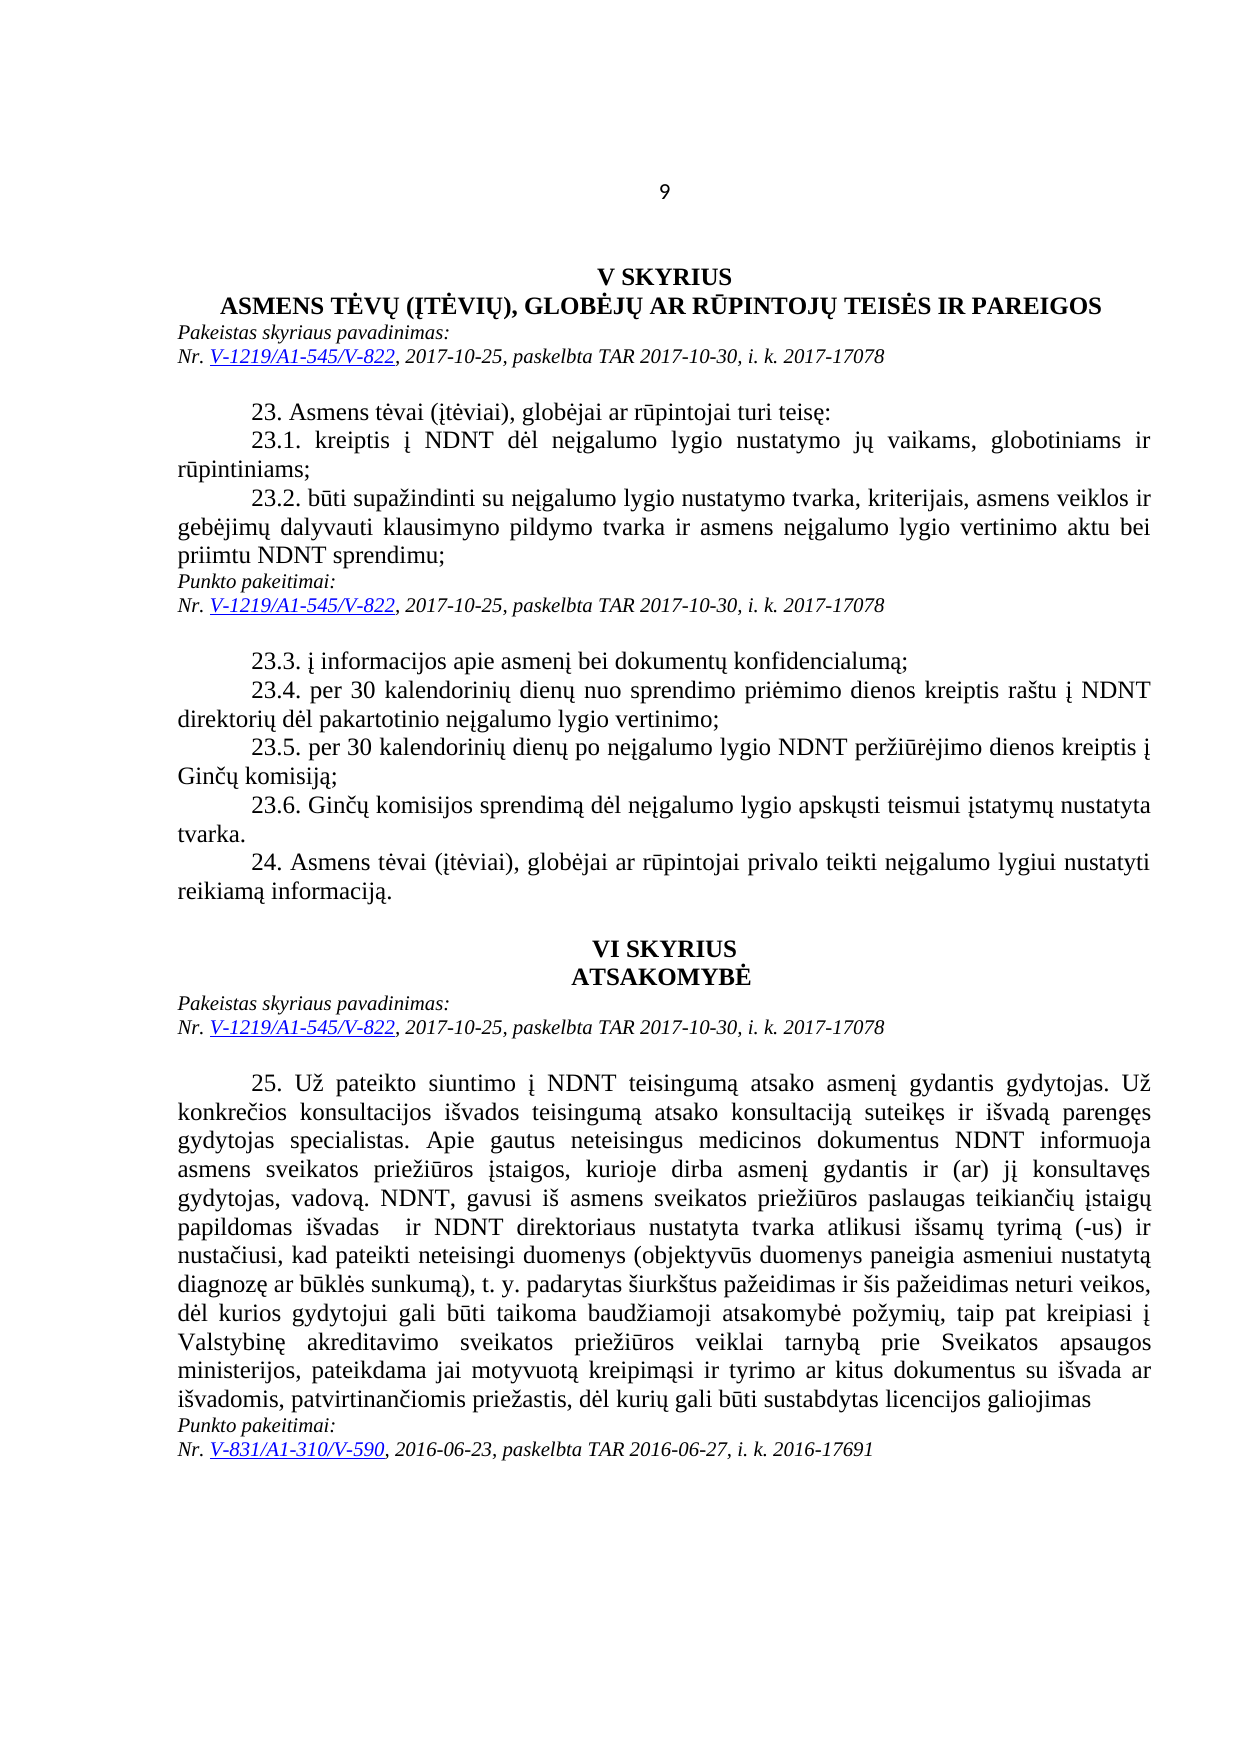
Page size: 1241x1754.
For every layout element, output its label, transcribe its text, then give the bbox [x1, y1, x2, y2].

text V skyrius [177, 262, 1152, 291]
text 23.4. per 30 kalendorinių dienų nuo sprendimo priėmimo dienos kreiptis raštu į NDNT direktorių dėl pakartotinio neįgalumo lygio vertinimo; [177, 675, 1152, 732]
text 23.6. Ginčų komisijos sprendimą dėl neįgalumo lygio apskųsti teismui įstatymų nustatyta tvarka. [177, 790, 1152, 847]
text 23.3. į informacijos apie asmenį bei dokumentų konfidencialumą; [177, 646, 1152, 675]
text 24. Asmens tėvai (įtėviai), globėjai ar rūpintojai privalo teikti neįgalumo lygiui nustatyti reikiamą informaciją. [177, 847, 1152, 905]
text ATSAKOMYBĖ [177, 962, 1152, 991]
text 23. Asmens tėvai (įtėviai), globėjai ar rūpintojai turi teisę: [177, 397, 1152, 426]
text Nr. V-1219/A1-545/V-822, 2017-10-25, paskelbta TAR 2017-10-30, i. k. 2017-17078 [177, 344, 1152, 368]
text Pakeistas skyriaus pavadinimas: [177, 320, 1152, 344]
text VI skyrius [177, 934, 1152, 962]
text Nr. V-831/A1-310/V-590, 2016-06-23, paskelbta TAR 2016-06-27, i. k. 2016-17691 [177, 1437, 1152, 1461]
text 23.1. kreiptis į NDNT dėl neįgalumo lygio nustatymo jų vaikams, globotiniams ir rūpintiniams; [177, 426, 1152, 483]
text Nr. V-1219/A1-545/V-822, 2017-10-25, paskelbta TAR 2017-10-30, i. k. 2017-17078 [177, 1015, 1152, 1039]
text Nr. V-1219/A1-545/V-822, 2017-10-25, paskelbta TAR 2017-10-30, i. k. 2017-17078 [177, 593, 1152, 617]
text ASMENS TĖVŲ (ĮTĖVIŲ), GLOBĖJŲ AR RŪPINTOJŲ TEISĖS IR PAREIGOS [177, 291, 1152, 320]
text 25. Už pateikto siuntimo į NDNT teisingumą atsako asmenį gydantis gydytojas. Už konkrečios konsultacijos išvados teisingumą atsako konsultaciją suteikęs ir išvadą parengęs gydytojas specialistas. Apie gautus neteisingus medicinos dokumentus NDNT informuoja asmens sveikatos priežiūros įstaigos, kurioje dirba asmenį gydantis ir (ar) jį konsultavęs gydytojas, vadovą. NDNT, gavusi iš asmens sveikatos priežiūros paslaugas teikiančių įstaigų papildomas išvadas ir NDNT direktoriaus nustatyta tvarka atlikusi išsamų tyrimą (-us) ir nustačiusi, kad pateikti neteisingi duomenys (objektyvūs duomenys paneigia asmeniui nustatytą diagnozę ar būklės sunkumą), t. y. padarytas šiurkštus pažeidimas ir šis pažeidimas neturi veikos, dėl kurios gydytojui gali būti taikoma baudžiamoji atsakomybė požymių, taip pat kreipiasi į Valstybinę akreditavimo sveikatos priežiūros veiklai tarnybą prie Sveikatos apsaugos ministerijos, pateikdama jai motyvuotą kreipimąsi ir tyrimo ar kitus dokumentus su išvada ar išvadomis, patvirtinančiomis priežastis, dėl kurių gali būti sustabdytas licencijos galiojimas [177, 1068, 1152, 1413]
text Punkto pakeitimai: [177, 1413, 1152, 1437]
text 23.2. būti supažindinti su neįgalumo lygio nustatymo tvarka, kriterijais, asmens veiklos ir gebėjimų dalyvauti klausimyno pildymo tvarka ir asmens neįgalumo lygio vertinimo aktu bei priimtu NDNT sprendimu; [177, 483, 1152, 569]
text 23.5. per 30 kalendorinių dienų po neįgalumo lygio NDNT peržiūrėjimo dienos kreiptis į Ginčų komisiją; [177, 732, 1152, 790]
text Pakeistas skyriaus pavadinimas: [177, 991, 1152, 1015]
text Punkto pakeitimai: [177, 569, 1152, 593]
